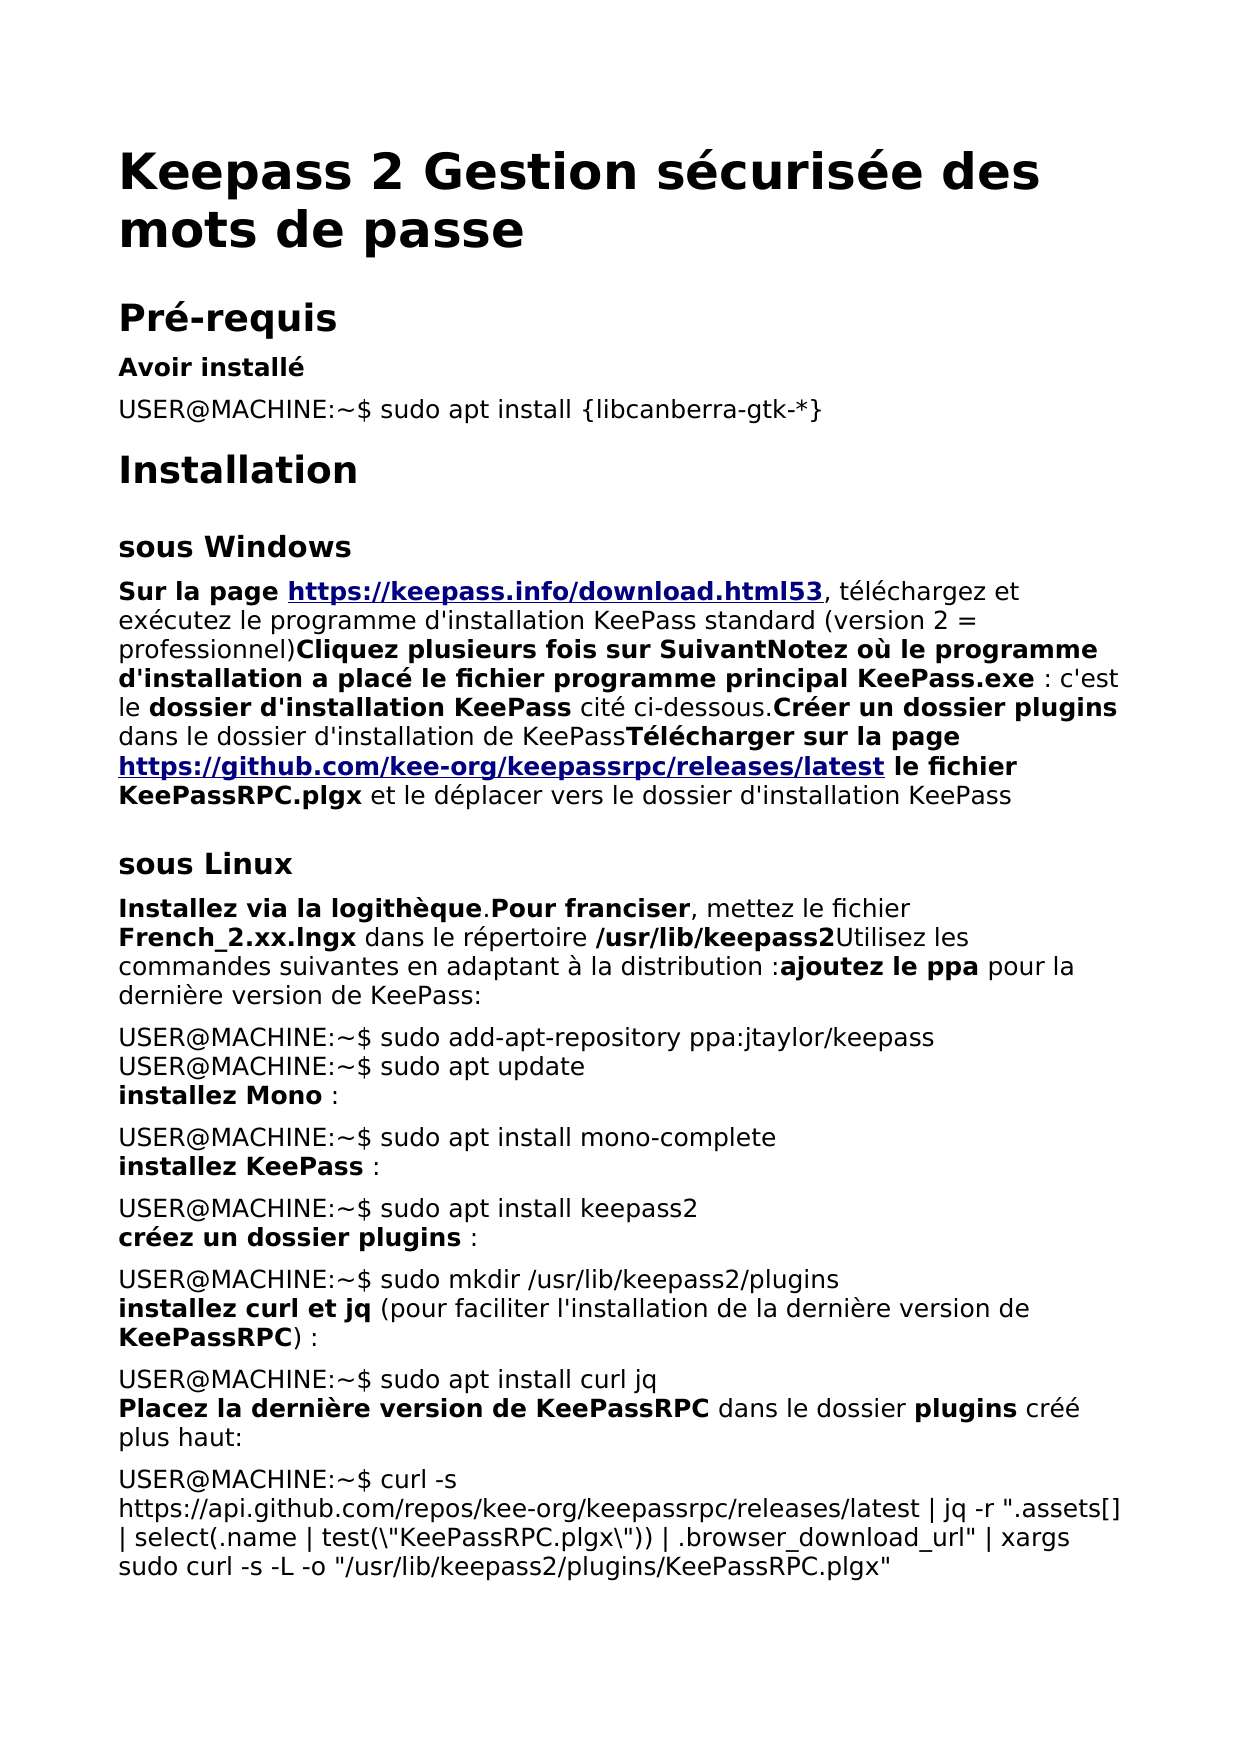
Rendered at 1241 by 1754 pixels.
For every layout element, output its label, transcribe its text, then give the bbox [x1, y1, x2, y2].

subtitle Pré-requis [118, 297, 1122, 341]
subtitle Installation [118, 449, 1122, 493]
text installez Mono : [118, 1081, 1122, 1111]
text USER@MACHINE:~$ sudo apt install keepass2 [118, 1194, 1122, 1223]
text USER@MACHINE:~$ sudo apt install {libcanberra-gtk-*} [118, 395, 1122, 424]
subtitle sous Linux [118, 847, 1122, 881]
text Installez via la logithèque.Pour franciser, mettez le fichier French_2.xx.lngx dans le répertoire /usr/lib/keepass2Utilisez les commandes suivantes en adaptant à la distribution :ajoutez le ppa pour la dernière version de KeePass: [118, 894, 1122, 1011]
text USER@MACHINE:~$ sudo mkdir /usr/lib/keepass2/plugins [118, 1265, 1122, 1294]
text USER@MACHINE:~$ curl -s https://api.github.com/repos/kee-org/keepassrpc/releases/latest | jq -r ".assets[] | select(.name | test(\"KeePassRPC.plgx\")) | .browser_download_url" | xargs sudo curl -s -L -o "/usr/lib/keepass2/plugins/KeePassRPC.plgx" [118, 1465, 1122, 1581]
text installez curl et jq (pour faciliter l'installation de la dernière version de KeePassRPC) : [118, 1294, 1122, 1352]
subtitle Keepass 2 Gestion sécurisée des mots de passe [118, 143, 1122, 259]
text Placez la dernière version de KeePassRPC dans le dossier plugins créé plus haut: [118, 1394, 1122, 1452]
text USER@MACHINE:~$ sudo apt install curl jq [118, 1365, 1122, 1394]
text Sur la page https://keepass.info/download.html53, téléchargez et exécutez le programme d'installation KeePass standard (version 2 = professionnel)Cliquez plusieurs fois sur SuivantNotez où le programme d'installation a placé le fichier programme principal KeePass.exe : c'est le dossier d'installation KeePass cité ci-dessous.Créer un dossier plugins dans le dossier d'installation de KeePassTélécharger sur la page https://github.com/kee-org/keepassrpc/releases/latest le fichier KeePassRPC.plgx et le déplacer vers le dossier d'installation KeePass [118, 577, 1122, 810]
text USER@MACHINE:~$ sudo add-apt-repository ppa:jtaylor/keepass USER@MACHINE:~$ sudo apt update [118, 1023, 1122, 1081]
subtitle sous Windows [118, 530, 1122, 564]
text USER@MACHINE:~$ sudo apt install mono-complete [118, 1123, 1122, 1152]
text Avoir installé [118, 353, 1122, 382]
text créez un dossier plugins : [118, 1223, 1122, 1252]
text installez KeePass : [118, 1152, 1122, 1181]
